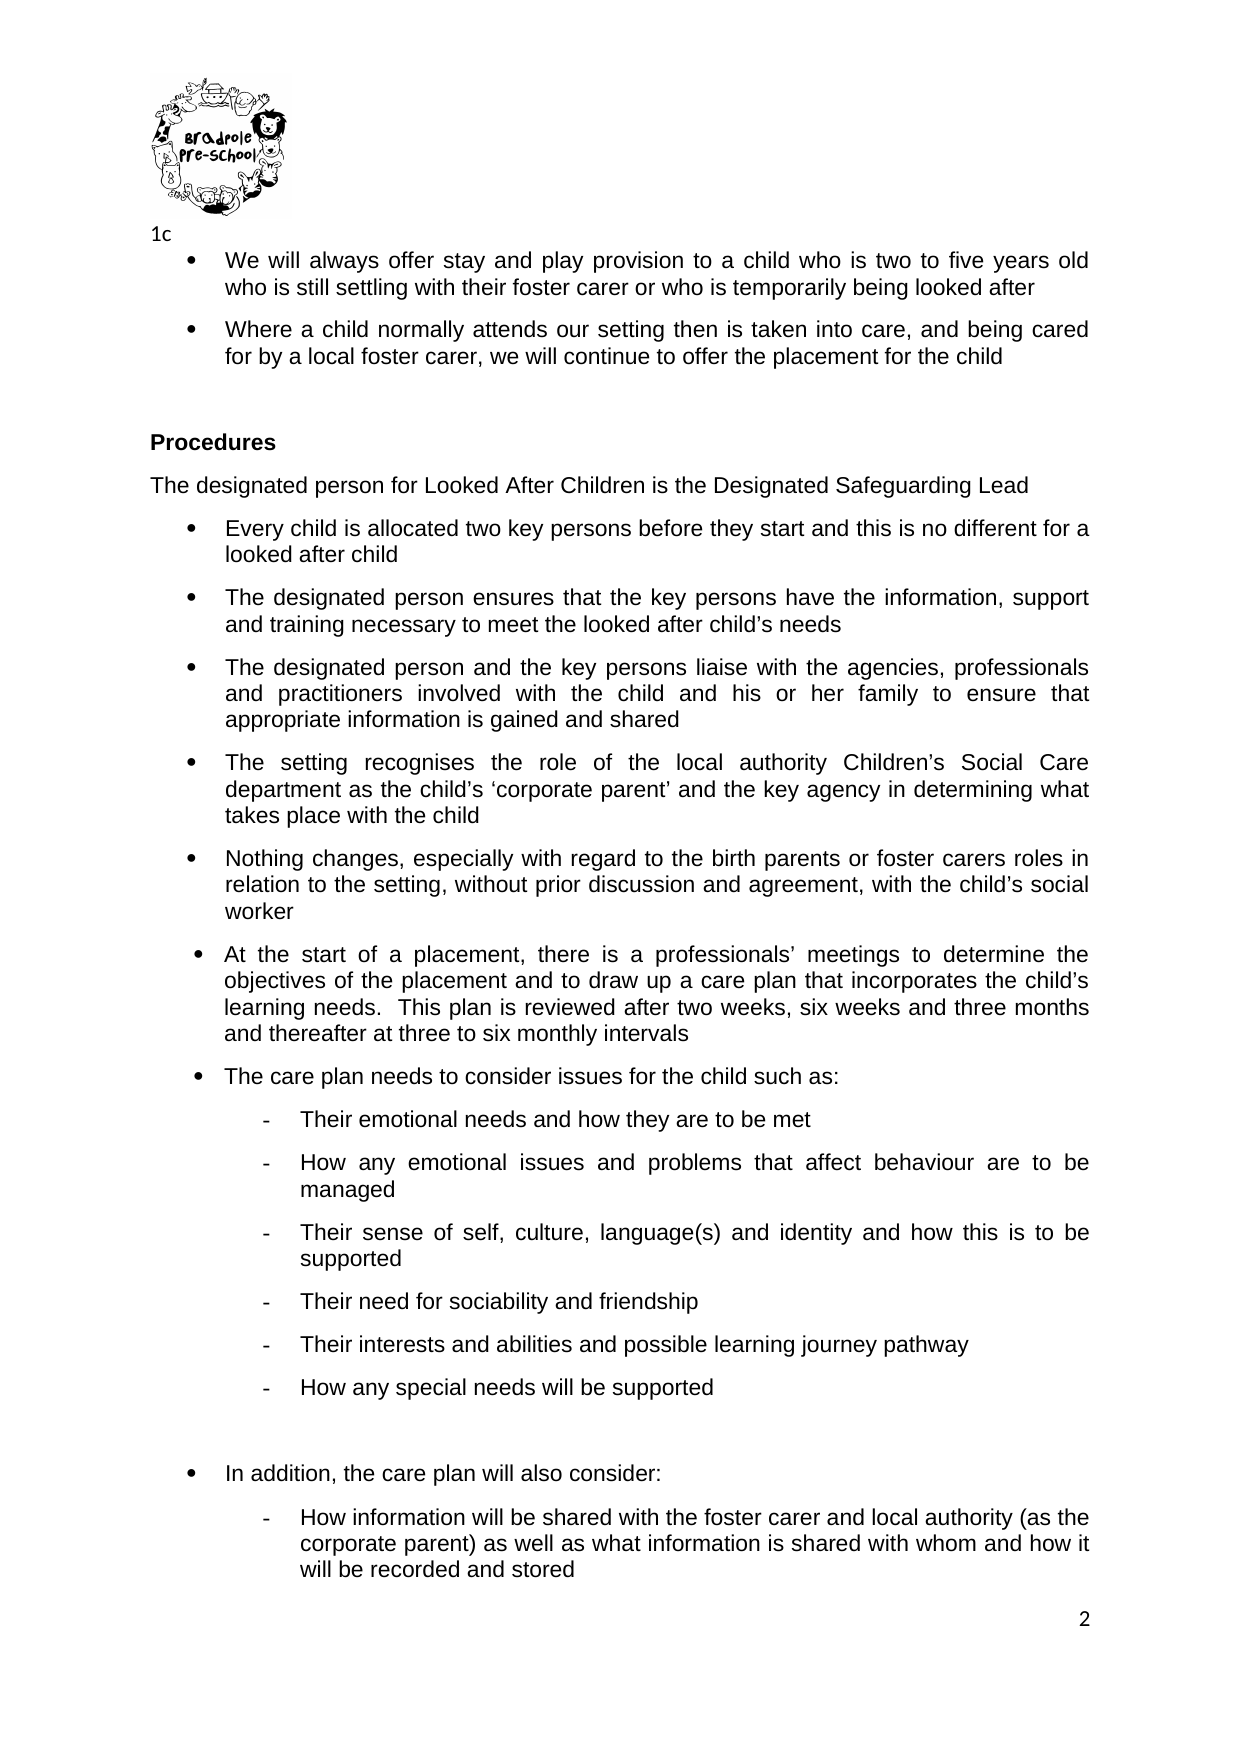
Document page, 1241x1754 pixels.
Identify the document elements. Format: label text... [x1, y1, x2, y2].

list The designated person ensures that the key persons have the information, support and training necessary to meet the looked after child’s needs [187, 584, 1090, 637]
list Nothing changes, especially with regard to the birth parents or foster carers roles in relation to the setting, without prior discussion and agreement, with the child’s social worker [187, 845, 1090, 924]
list The setting recognises the role of the local authority Children’s Social Care department as the child’s ‘corporate parent’ and the key agency in determining what takes place with the child [187, 749, 1090, 828]
list How any emotional issues and problems that affect behaviour are to be managed [262, 1149, 1090, 1202]
list In addition, the care plan will also consider: [187, 1460, 1090, 1487]
list How information will be shared with the foster carer and local authority (as the corporate parent) as well as what information is shared with whom and how it will be recorded and stored [262, 1503, 1090, 1583]
list We will always offer stay and play provision to a child who is two to five years old who is still settling with their foster carer or who is temporarily being looked after [187, 247, 1090, 300]
list The care plan needs to consider issues for the child such as: [194, 1063, 1090, 1089]
list At the start of a placement, there is a professionals’ meetings to determine the objectives of the placement and to draw up a care plan that incorporates the child’s learning needs. This plan is reviewed after two weeks, six weeks and three months and thereafter at three to six monthly intervals [194, 941, 1090, 1046]
text Procedures [150, 429, 1090, 455]
list Their need for sociability and friendship [262, 1288, 1090, 1314]
list Their emotional needs and how they are to be met [262, 1106, 1090, 1132]
list How any special needs will be supported [262, 1374, 1090, 1401]
list Their interests and abilities and possible learning journey pathway [262, 1331, 1090, 1358]
text The designated person for Looked After Children is the Designated Safeguarding Lead [150, 472, 1090, 498]
list The designated person and the key persons liaise with the agencies, professionals and practitioners involved with the child and his or her family to ensure that appropriate information is gained and shared [187, 654, 1090, 733]
list Every child is allocated two key persons before they start and this is no different for a looked after child [187, 515, 1090, 568]
list Their sense of self, culture, language(s) and identity and how this is to be supported [262, 1218, 1090, 1271]
list Where a child normally attends our setting then is taken into care, and being cared for by a local foster carer, we will continue to offer the placement for the child [187, 316, 1090, 369]
